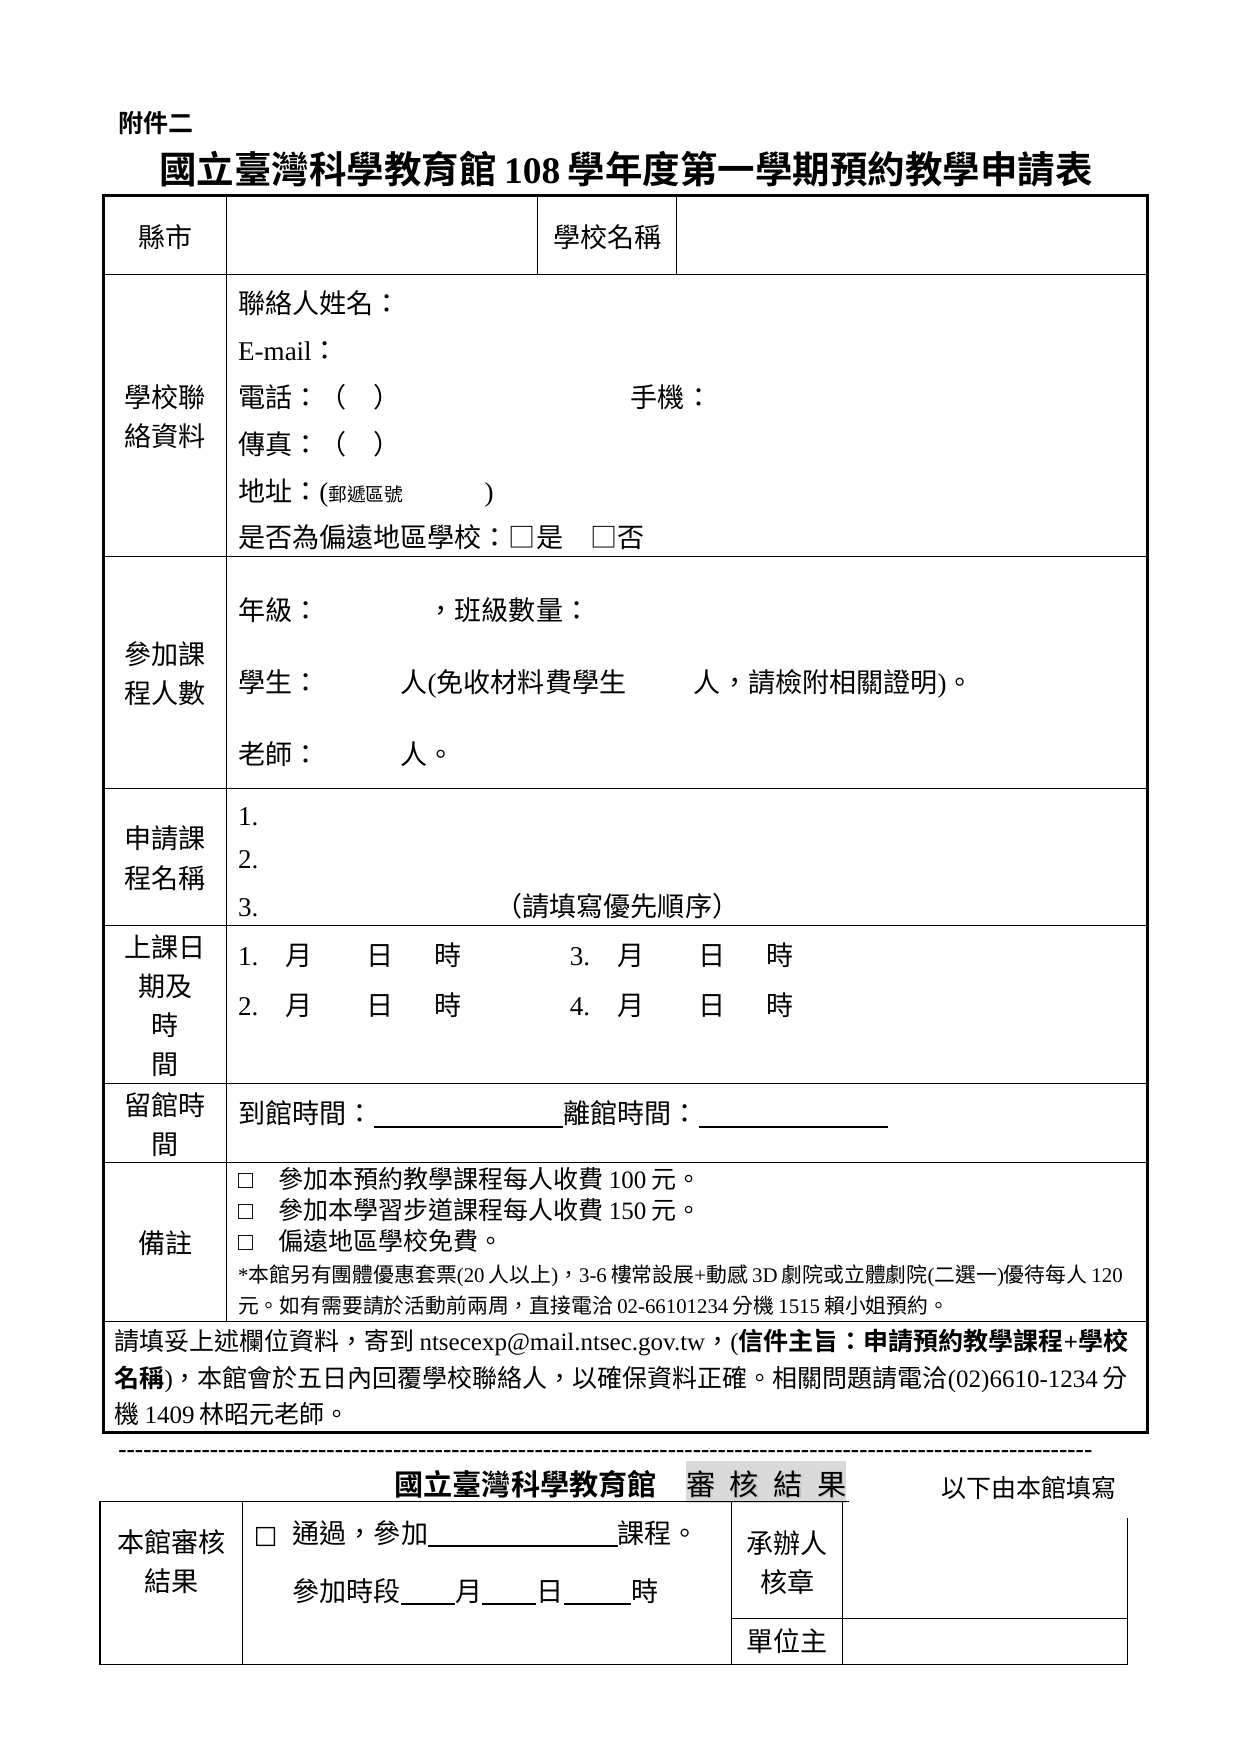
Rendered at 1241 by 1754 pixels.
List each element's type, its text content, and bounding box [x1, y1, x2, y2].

text 國立臺灣科學教育館108學年度第一學期預約教學申請表 [118, 140, 1133, 194]
table_cell [843, 1619, 1127, 1664]
table_cell 申請課程名稱 [105, 789, 226, 924]
table_cell 1. 2. 3. （請填寫優先順序） [227, 789, 1146, 924]
table_cell 單位主 [732, 1619, 842, 1664]
table_cell 1. 月 日 時 3. 月 日 時 2. 月 日 時 4. 月 日 時 [227, 926, 1146, 1083]
text 國立臺灣科學教育館 審 核 結 果 [118, 1461, 1131, 1518]
table_cell 留館時間 [105, 1084, 226, 1162]
table_header 通過，參加 課程。 參加時段 月 日 時 因三個時段已有學校預約，請再擇期申請。 其他 。 [243, 1502, 731, 1664]
table_cell 聯絡人姓名： E-mail： 電話：（ ） 手機： 傳真：（ ） 地址：(郵遞區號 ) 是否為偏遠地區學校：□是 □否 [227, 275, 1146, 556]
text 附件二 [118, 103, 1133, 140]
table_cell 備註 [105, 1163, 226, 1321]
table_header [227, 197, 537, 274]
table_cell 學校聯絡資料 [105, 275, 226, 556]
table_header 縣市 [105, 197, 226, 274]
table_header [677, 197, 1146, 274]
table_header 學校名稱 [538, 197, 676, 274]
table_cell 年級： ，班級數量： 學生： 人(免收材料費學生 人，請檢附相關證明)。 老師： 人。 [227, 557, 1146, 788]
table_cell 到館時間： 離館時間： [227, 1084, 1146, 1162]
text 以下由本館填寫 [864, 1469, 1116, 1505]
table_header 承辦人 核章 [732, 1502, 842, 1618]
table_cell 參加本預約教學課程每人收費100元。 參加本學習步道課程每人收費150元。 偏遠地區學校免費。 *本館另有團體優惠套票(20人以上)，3-6樓常設展+動感3D劇院或立體劇院(二選一)優待每人120元。如有需要請於活動前兩周，直接電洽02-66101234分機1515賴小姐預約。 [227, 1163, 1146, 1321]
table_cell 請填妥上述欄位資料，寄到ntsecexp@mail.ntsec.gov.tw，(信件主旨：申請預約教學課程+學校名稱)，本館會於五日內回覆學校聯絡人，以確保資料正確。相關問題請電洽(02)6610-1234分機1409林昭元老師。 [105, 1322, 1146, 1431]
table_cell 上課日期及 時 間 [105, 926, 226, 1083]
table_cell 參加課程人數 [105, 557, 226, 788]
table_header [843, 1502, 1127, 1618]
table_header 本館審核結果 [101, 1502, 242, 1664]
text --------------------------------------------------------------------------------------------------------------------- [118, 1434, 1122, 1462]
